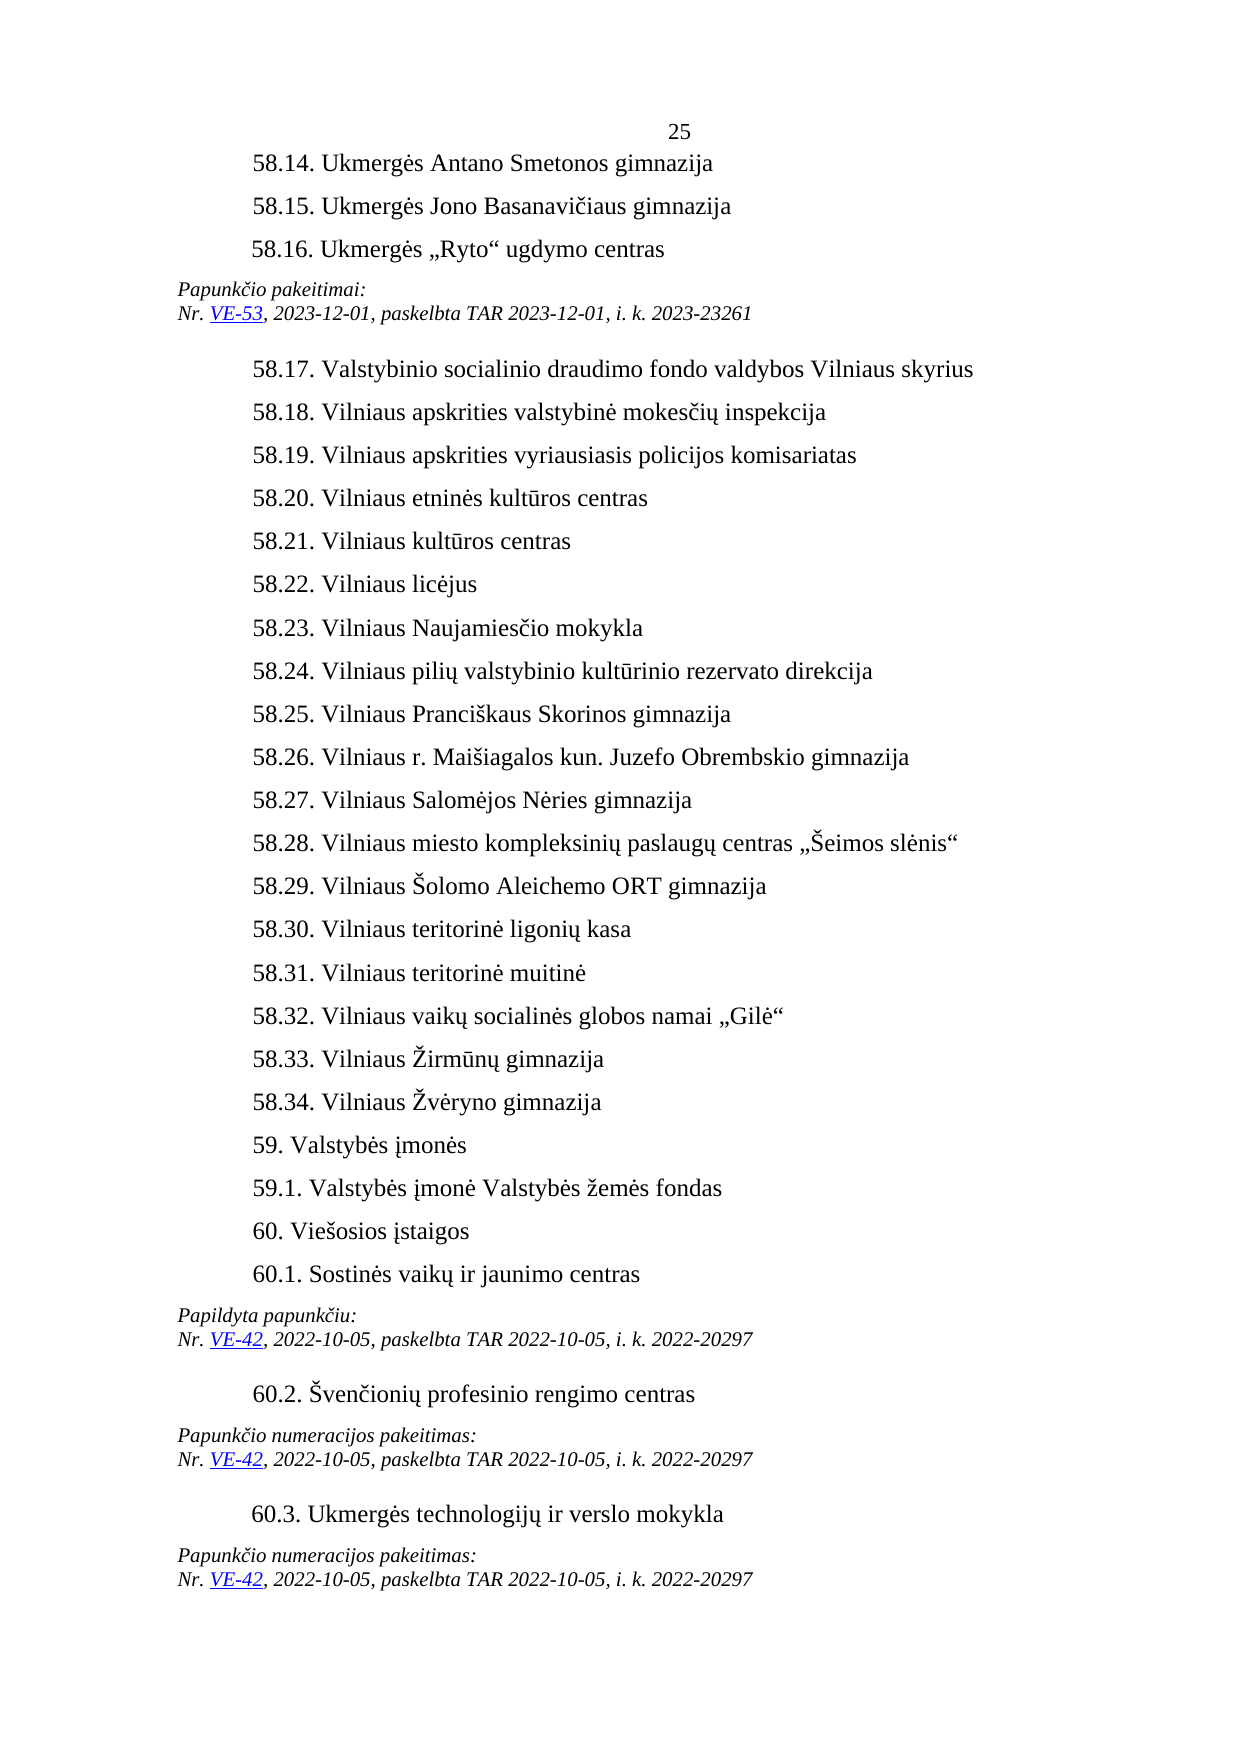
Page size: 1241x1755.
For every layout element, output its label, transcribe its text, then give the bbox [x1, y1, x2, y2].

text 59. Valstybės įmonės [177, 1130, 1181, 1159]
text 60.1. Sostinės vaikų ir jaunimo centras [177, 1259, 1181, 1288]
text 58.20. Vilniaus etninės kultūros centras [177, 483, 1181, 512]
text 59.1. Valstybės įmonė Valstybės žemės fondas [177, 1173, 1181, 1202]
text 60. Viešosios įstaigos [177, 1216, 1181, 1245]
text Nr. VE-42, 2022-10-05, paskelbta TAR 2022-10-05, i. k. 2022-20297 [177, 1447, 1181, 1471]
text 58.29. Vilniaus Šolomo Aleichemo ORT gimnazija [177, 871, 1181, 900]
text 58.28. Vilniaus miesto kompleksinių paslaugų centras „Šeimos slėnis“ [177, 828, 1181, 857]
text Nr. VE-42, 2022-10-05, paskelbta TAR 2022-10-05, i. k. 2022-20297 [177, 1567, 1181, 1591]
text 58.27. Vilniaus Salomėjos Nėries gimnazija [177, 785, 1181, 814]
text 58.15. Ukmergės Jono Basanavičiaus gimnazija [177, 191, 1181, 219]
text 58.31. Vilniaus teritorinė muitinė [177, 958, 1181, 986]
text 58.33. Vilniaus Žirmūnų gimnazija [177, 1044, 1181, 1073]
text 58.17. Valstybinio socialinio draudimo fondo valdybos Vilniaus skyrius [177, 354, 1181, 383]
text 58.19. Vilniaus apskrities vyriausiasis policijos komisariatas [177, 440, 1181, 469]
text 58.18. Vilniaus apskrities valstybinė mokesčių inspekcija [177, 397, 1181, 426]
text 58.16. Ukmergės „Ryto“ ugdymo centras [177, 234, 1181, 263]
text 58.14. Ukmergės Antano Smetonos gimnazija [177, 148, 1181, 176]
text Papildyta papunkčiu: [177, 1303, 1181, 1327]
text Nr. VE-42, 2022-10-05, paskelbta TAR 2022-10-05, i. k. 2022-20297 [177, 1327, 1181, 1351]
text 60.3. Ukmergės technologijų ir verslo mokykla [251, 1499, 1181, 1528]
text 58.24. Vilniaus pilių valstybinio kultūrinio rezervato direkcija [177, 656, 1181, 684]
text 58.25. Vilniaus Pranciškaus Skorinos gimnazija [177, 699, 1181, 728]
text 60.2. Švenčionių profesinio rengimo centras [177, 1379, 1181, 1408]
text Papunkčio numeracijos pakeitimas: [177, 1543, 1181, 1567]
text 58.21. Vilniaus kultūros centras [177, 526, 1181, 555]
text 58.22. Vilniaus licėjus [177, 569, 1181, 598]
text 58.26. Vilniaus r. Maišiagalos kun. Juzefo Obrembskio gimnazija [177, 742, 1181, 771]
text Nr. VE-53, 2023-12-01, paskelbta TAR 2023-12-01, i. k. 2023-23261 [177, 301, 1181, 325]
text 58.30. Vilniaus teritorinė ligonių kasa [177, 914, 1181, 943]
text 58.23. Vilniaus Naujamiesčio mokykla [177, 613, 1181, 641]
text 58.34. Vilniaus Žvėryno gimnazija [177, 1087, 1181, 1116]
text Papunkčio pakeitimai: [177, 277, 1181, 301]
text Papunkčio numeracijos pakeitimas: [177, 1423, 1181, 1447]
text 58.32. Vilniaus vaikų socialinės globos namai „Gilė“ [177, 1001, 1181, 1029]
